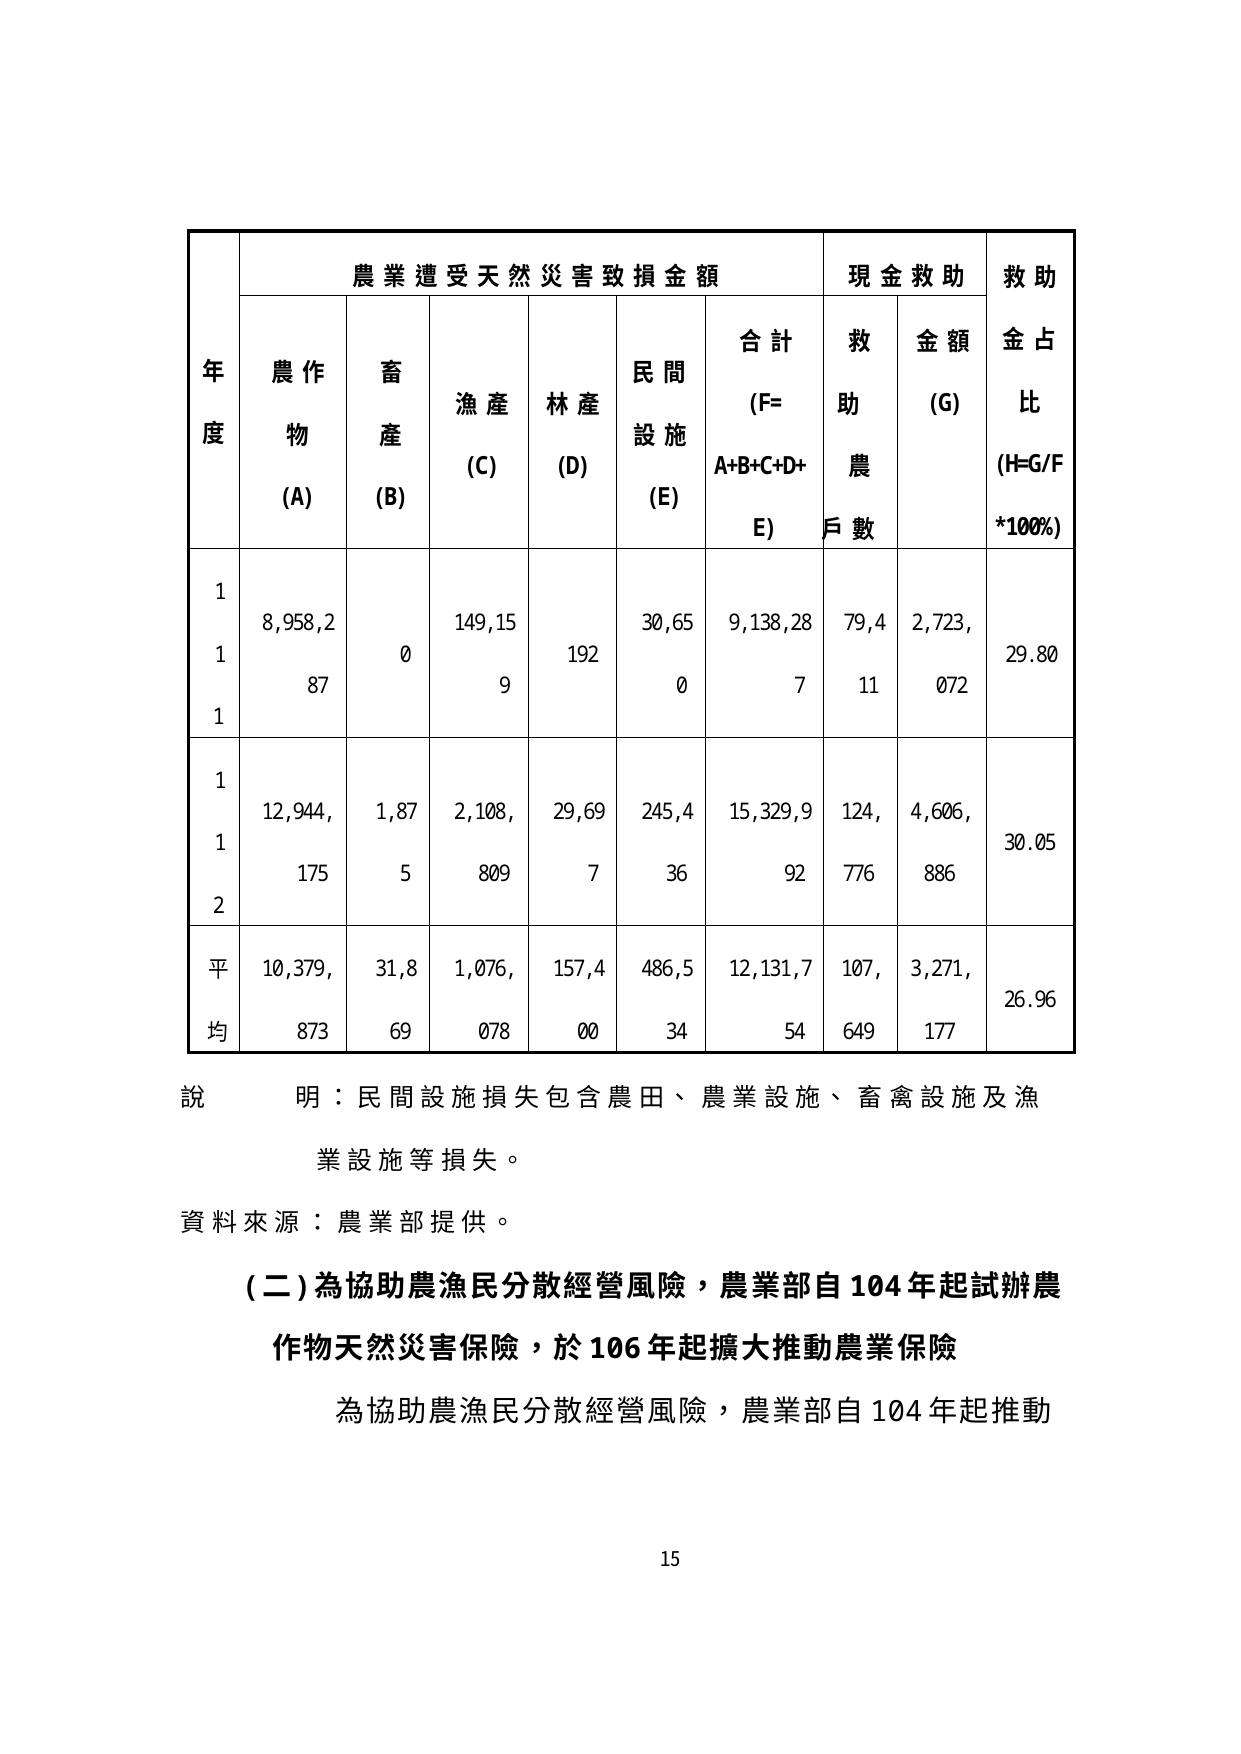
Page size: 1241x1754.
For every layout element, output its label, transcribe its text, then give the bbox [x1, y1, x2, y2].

table_cell 112 [190, 738, 239, 925]
table_cell 26.96 [987, 926, 1073, 1051]
table_cell 157,400 [529, 926, 616, 1051]
table_cell 2,108,809 [430, 738, 528, 925]
table_cell 30,650 [617, 549, 705, 737]
table_cell 4,606,886 [898, 738, 986, 925]
text (二)為協助農漁民分散經營風險，農業部自104年起試辦農作物天然災害保險，於106年起擴大推動農業保險 [236, 1242, 1063, 1367]
table_cell 救助 農戶數 [824, 296, 897, 548]
table_header 救助金占 比(H=G/F *100%) [987, 233, 1073, 548]
table_cell 10,379,873 [240, 926, 346, 1051]
table_cell 12,131,754 [706, 926, 823, 1051]
table_cell 245,436 [617, 738, 705, 925]
table_cell 3,271,177 [898, 926, 986, 1051]
table_cell 畜產 (B) [347, 296, 429, 548]
text 為協助農漁民分散經營風險，農業部自104年起推動 [266, 1367, 1063, 1429]
table_cell 30.05 [987, 738, 1073, 925]
table_cell 29,697 [529, 738, 616, 925]
table_cell 79,411 [824, 549, 897, 737]
text 資料來源：農業部提供。 [177, 1179, 1063, 1242]
table_cell 124,776 [824, 738, 897, 925]
table_cell 9,138,287 [706, 549, 823, 737]
table_header 現金救助 [824, 233, 986, 295]
table_cell 民間 設施(E) [617, 296, 705, 548]
table_cell 29.80 [987, 549, 1073, 737]
table_cell 111 [190, 549, 239, 737]
table_cell 8,958,287 [240, 549, 346, 737]
table_cell 農作物 (A) [240, 296, 346, 548]
table_cell 149,159 [430, 549, 528, 737]
table_header 年 度 [190, 233, 239, 548]
table_cell 金額 (G) [898, 296, 986, 548]
table_cell 0 [347, 549, 429, 737]
table_cell 15,329,992 [706, 738, 823, 925]
table_cell 1,875 [347, 738, 429, 925]
table_cell 林產 (D) [529, 296, 616, 548]
table_cell 2,723,072 [898, 549, 986, 737]
table_cell 平均 [190, 926, 239, 1051]
table_cell 192 [529, 549, 616, 737]
table_cell 1,076,078 [430, 926, 528, 1051]
text 說 明：民間設施損失包含農田、農業設施、畜禽設施及漁業設施等損失。 [177, 1054, 1063, 1179]
table_cell 合計(F= A+B+C+D+E) [706, 296, 823, 548]
table_cell 漁產 (C) [430, 296, 528, 548]
table_cell 31,869 [347, 926, 429, 1051]
table_cell 486,534 [617, 926, 705, 1051]
table_header 農業遭受天然災害致損金額 [240, 233, 823, 295]
table_cell 12,944,175 [240, 738, 346, 925]
table_cell 107,649 [824, 926, 897, 1051]
